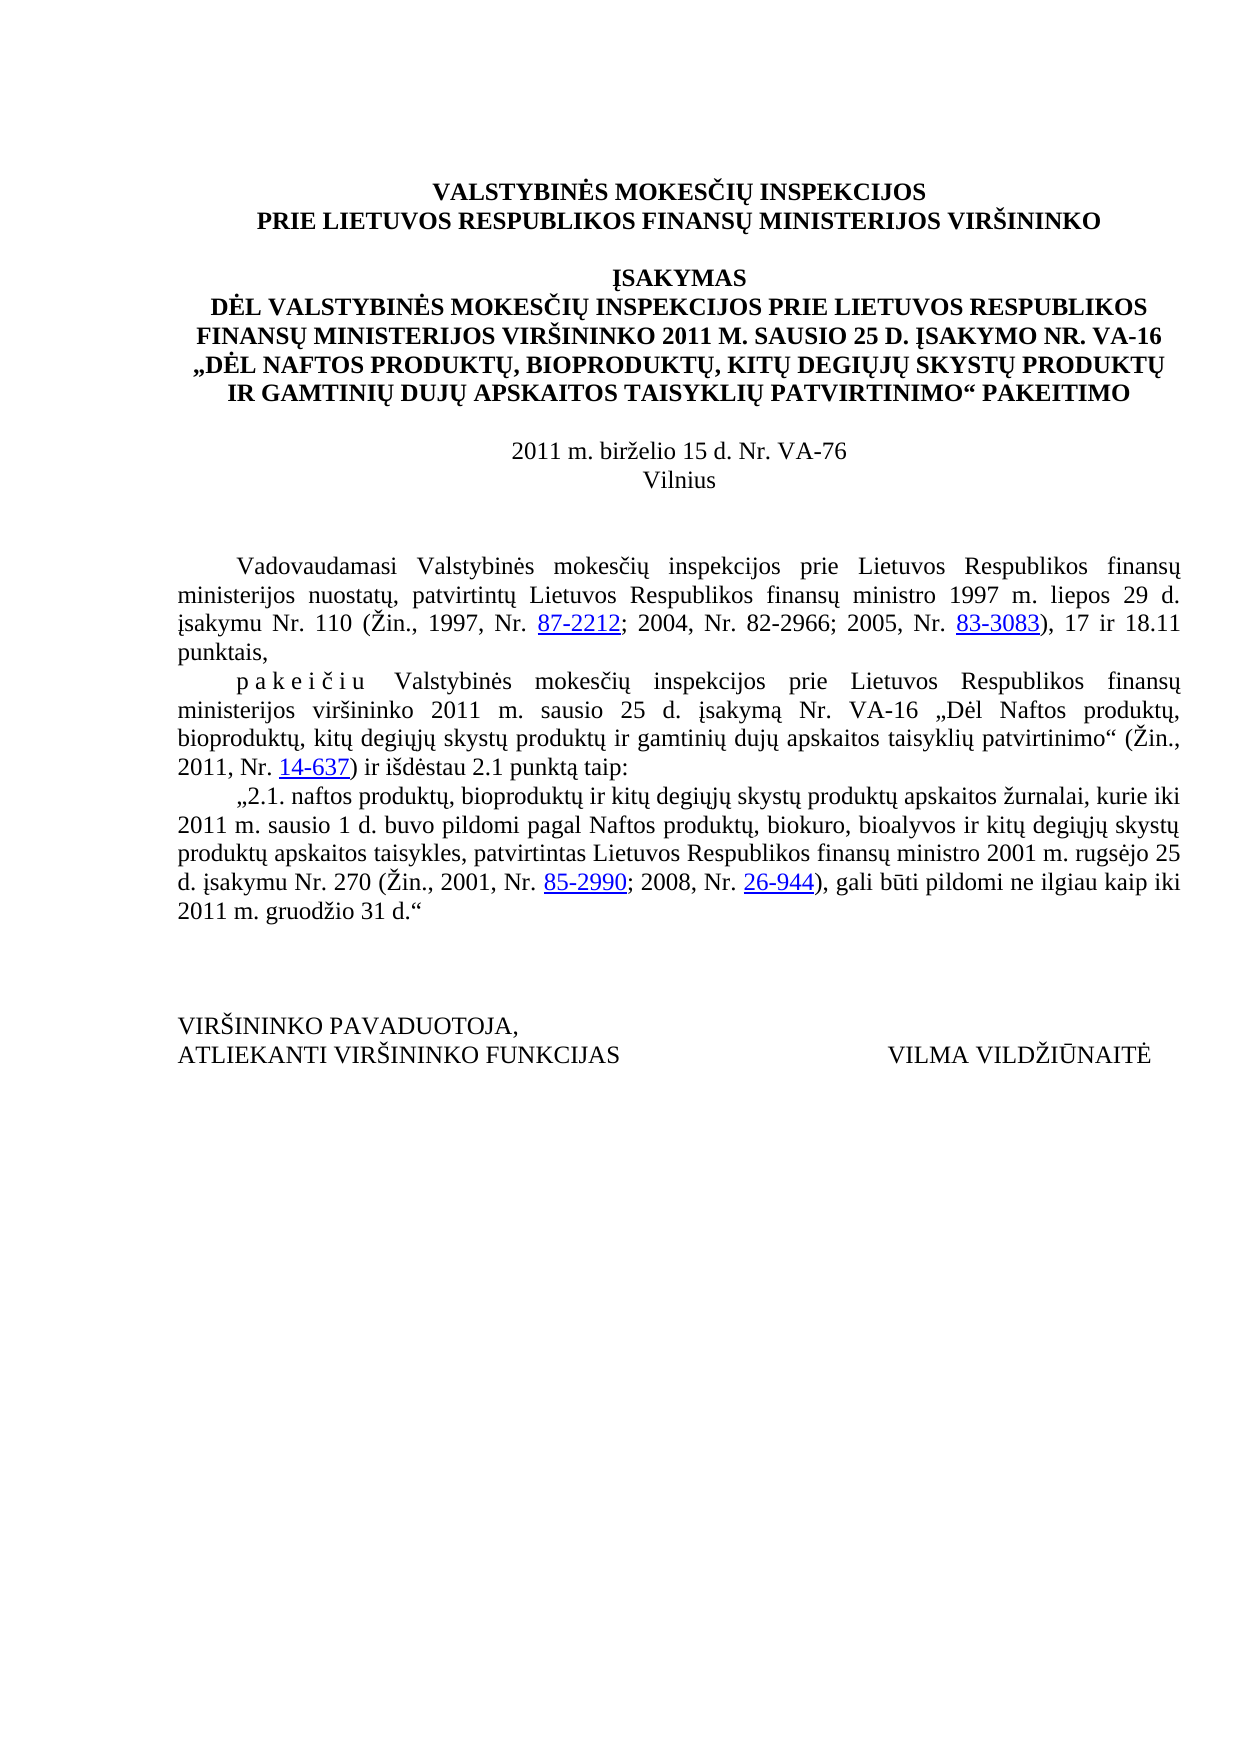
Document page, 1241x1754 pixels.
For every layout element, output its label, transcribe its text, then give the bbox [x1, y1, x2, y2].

text 2011 m. birželio 15 d. Nr. VA-76 [177, 436, 1181, 465]
text ĮSAKYMAS [177, 263, 1181, 292]
text PRIE LIETUVOS RESPUBLIKOS FINANSŲ MINISTERIJOS VIRŠININKO [177, 206, 1181, 235]
text „2.1. naftos produktų, bioproduktų ir kitų degiųjų skystų produktų apskaitos žurnalai, kurie iki 2011 m. sausio 1 d. buvo pildomi pagal Naftos produktų, biokuro, bioalyvos ir kitų degiųjų skystų produktų apskaitos taisykles, patvirtintas Lietuvos Respublikos finansų ministro 2001 m. rugsėjo 25 d. įsakymu Nr. 270 (Žin., 2001, Nr. 85-2990; 2008, Nr. 26-944), gali būti pildomi ne ilgiau kaip iki 2011 m. gruodžio 31 d.“ [177, 781, 1181, 925]
text VALSTYBINĖS MOKESČIŲ INSPEKCIJOS [177, 177, 1181, 206]
text atliekanti viršininko funkcijas Vilma Vildžiūnaitė [177, 1040, 1181, 1068]
text Vadovaudamasi Valstybinės mokesčių inspekcijos prie Lietuvos Respublikos finansų ministerijos nuostatų, patvirtintų Lietuvos Respublikos finansų ministro 1997 m. liepos 29 d. įsakymu Nr. 110 (Žin., 1997, Nr. 87-2212; 2004, Nr. 82-2966; 2005, Nr. 83-3083), 17 ir 18.11 punktais, [177, 551, 1181, 666]
text Vilnius [177, 465, 1181, 493]
text DĖL VALSTYBINĖS MOKESČIŲ INSPEKCIJOS PRIE LIETUVOS RESPUBLIKOS FINANSŲ MINISTERIJOS VIRŠININKO 2011 M. SAUSIO 25 D. ĮSAKYMO NR. VA-16 „DĖL NAFTOS PRODUKTŲ, BIOPRODUKTŲ, KITŲ DEGIŲJŲ SKYSTŲ PRODUKTŲ IR GAMTINIŲ DUJŲ APSKAITOS TAISYKLIŲ PATVIRTINIMO“ PAKEITIMO [177, 292, 1181, 407]
text pakeičiu Valstybinės mokesčių inspekcijos prie Lietuvos Respublikos finansų ministerijos viršininko 2011 m. sausio 25 d. įsakymą Nr. VA-16 „Dėl Naftos produktų, bioproduktų, kitų degiųjų skystų produktų ir gamtinių dujų apskaitos taisyklių patvirtinimo“ (Žin., 2011, Nr. 14-637) ir išdėstau 2.1 punktą taip: [177, 666, 1181, 781]
text Viršininko pavaduotoja, [177, 1011, 1181, 1040]
